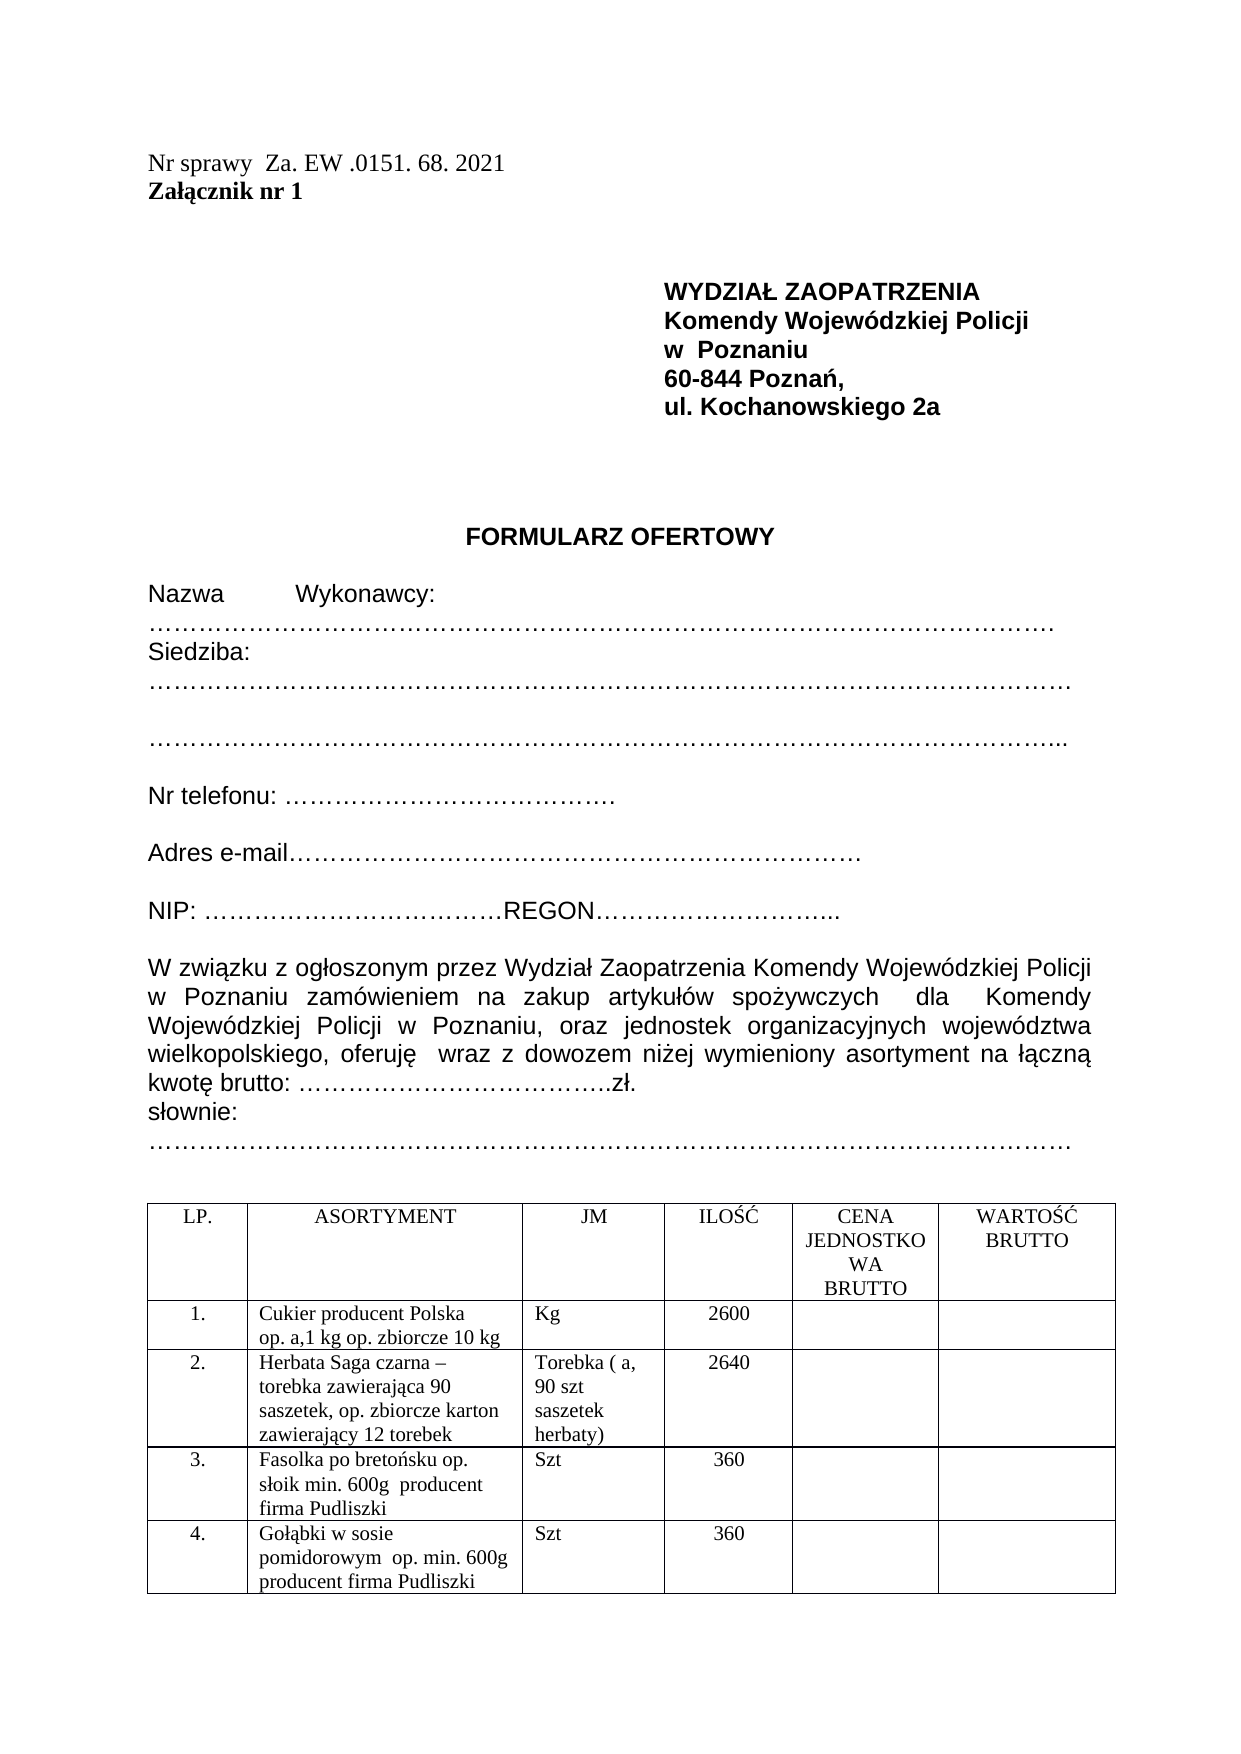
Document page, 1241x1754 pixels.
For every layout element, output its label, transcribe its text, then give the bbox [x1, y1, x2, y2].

table_cell 2. [148, 1350, 247, 1446]
table_cell 360 [665, 1448, 792, 1519]
text Adres e-mail…………………………………………………………… [148, 838, 1093, 867]
table_header ILOŚĆ [665, 1204, 792, 1300]
table_cell Szt [523, 1448, 664, 1519]
text słownie: ………………………………………………………………………………………………… [148, 1097, 1093, 1154]
table_cell [793, 1301, 938, 1349]
table_cell [939, 1521, 1115, 1593]
table_cell Cukier producent Polska op. a,1 kg op. zbiorcze 10 kg [248, 1301, 522, 1349]
table_cell 1. [148, 1301, 247, 1349]
table_cell [793, 1448, 938, 1519]
table_header ASORTYMENT [248, 1204, 522, 1300]
table_cell Szt [523, 1521, 664, 1593]
text W związku z ogłoszonym przez Wydział Zaopatrzenia Komendy Wojewódzkiej Policji w Poznaniu zamówieniem na zakup artykułów spożywczych dla Komendy Wojewódzkiej Policji w Poznaniu, oraz jednostek organizacyjnych województwa wielkopolskiego, oferuję wraz z dowozem niżej wymieniony asortyment na łączną kwotę brutto: ………………………………..zł. [148, 953, 1093, 1097]
table_cell [939, 1448, 1115, 1519]
table_cell [939, 1301, 1115, 1349]
table_cell 2640 [665, 1350, 792, 1446]
text Siedziba: ………………………………………………………………………………………………… [148, 637, 1093, 694]
text FORMULARZ OFERTOWY [148, 522, 1093, 551]
table_header CENA JEDNOSTKOWA BRUTTO [793, 1204, 938, 1300]
text Nr sprawy Za. EW .0151. 68. 2021 Załącznik nr 1 [148, 148, 1093, 205]
text Komendy Wojewódzkiej Policji w Poznaniu [148, 306, 1093, 363]
text ………………………………………………………………………………………………... [148, 723, 1093, 752]
table_header WARTOŚĆ BRUTTO [939, 1204, 1115, 1300]
table_cell 4. [148, 1521, 247, 1593]
table_cell 2600 [665, 1301, 792, 1349]
table_cell Fasolka po bretońsku op. słoik min. 600g producent firma Pudliszki [248, 1448, 522, 1519]
table_cell Torebka ( a, 90 szt saszetek herbaty) [523, 1350, 664, 1446]
text Nazwa Wykonawcy: ………………………………………………………………………………………………. [148, 579, 1093, 637]
table_header LP. [148, 1204, 247, 1300]
text ul. Kochanowskiego 2a [148, 392, 1093, 421]
text 60-844 Poznań, [148, 363, 1093, 392]
table_cell 3. [148, 1448, 247, 1519]
table_cell Gołąbki w sosie pomidorowym op. min. 600g producent firma Pudliszki [248, 1521, 522, 1593]
table_cell 360 [665, 1521, 792, 1593]
text WYDZIAŁ ZAOPATRZENIA [148, 277, 1093, 306]
text NIP: ………………………………REGON………………………... [148, 896, 1093, 924]
table_cell [793, 1521, 938, 1593]
table_cell Kg [523, 1301, 664, 1349]
table_cell Herbata Saga czarna – torebka zawierająca 90 saszetek, op. zbiorcze karton zawierający 12 torebek [248, 1350, 522, 1446]
table_cell [939, 1350, 1115, 1446]
text Nr telefonu: …………………………………. [148, 781, 1093, 809]
table_cell [793, 1350, 938, 1446]
table_header JM [523, 1204, 664, 1300]
